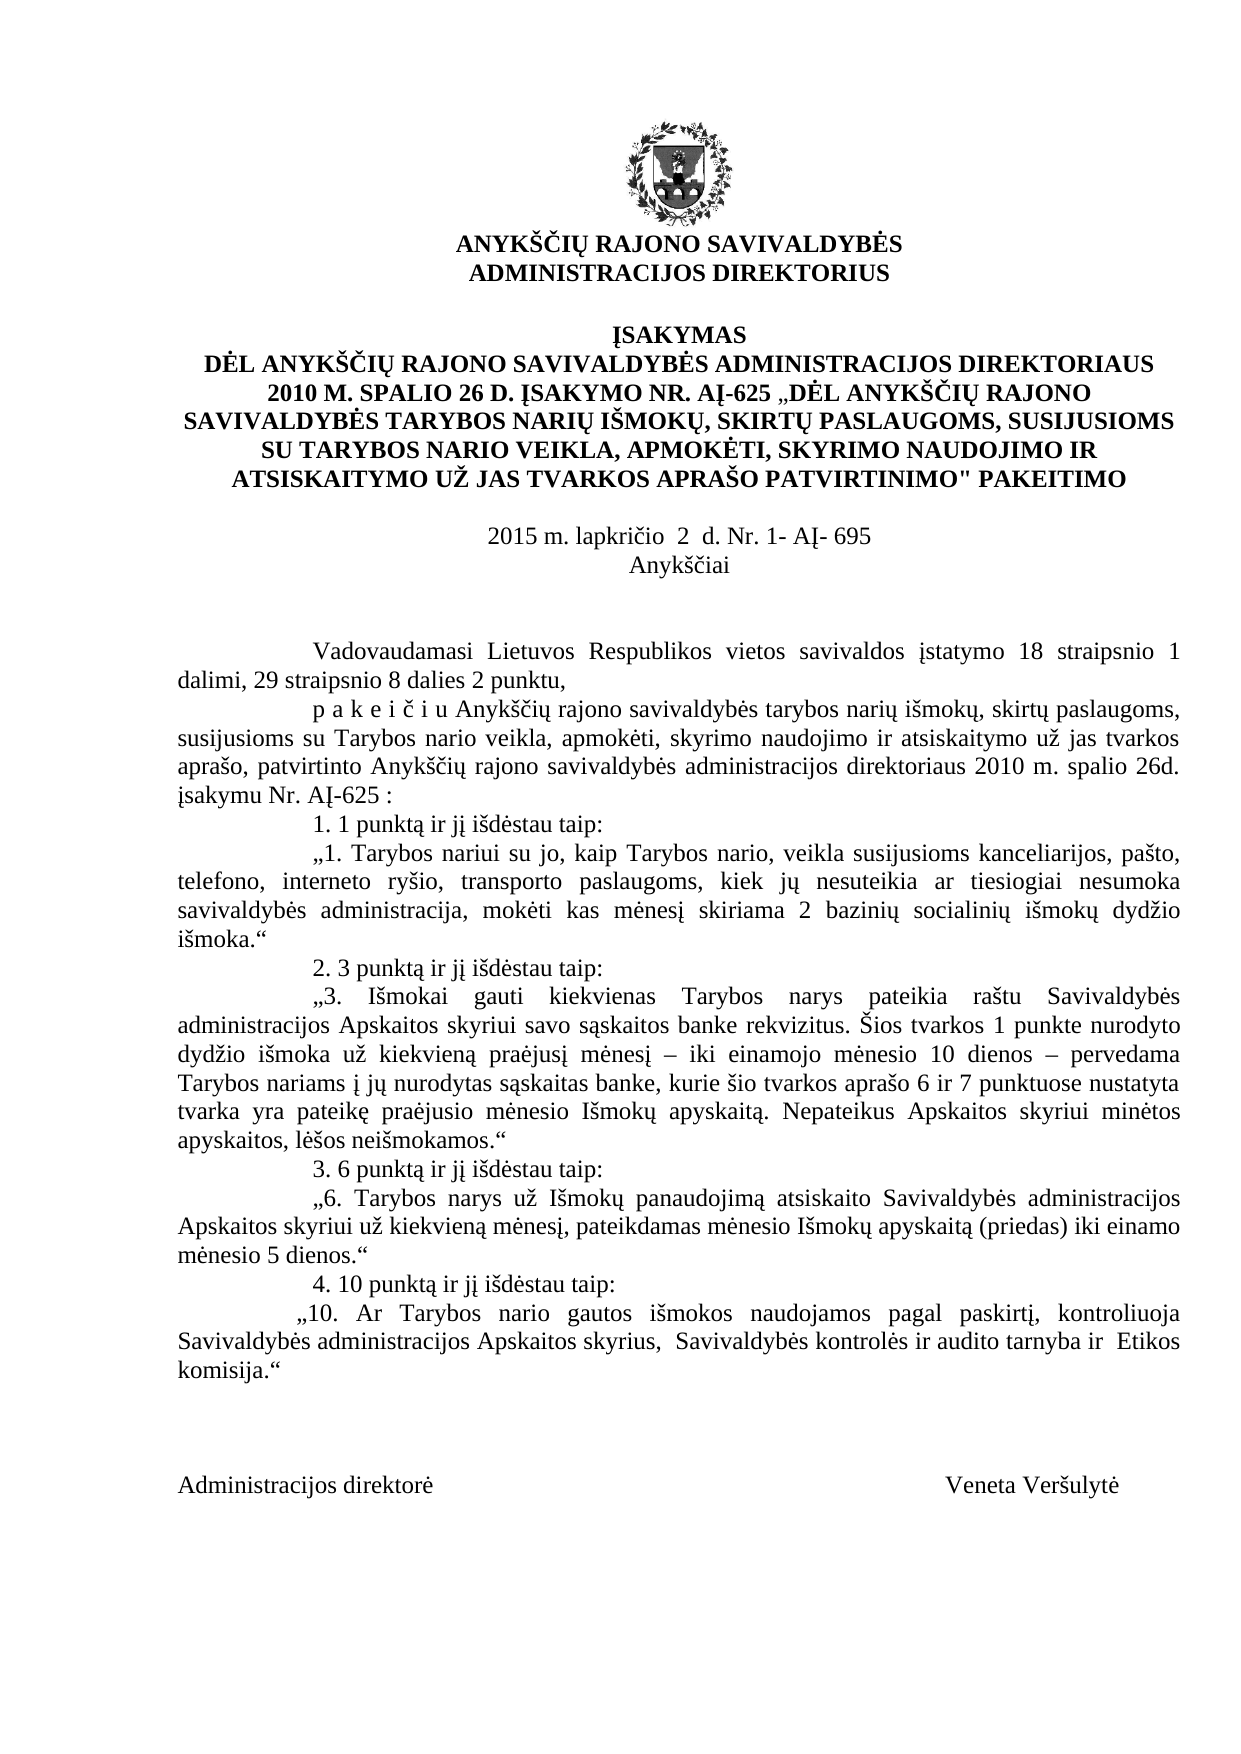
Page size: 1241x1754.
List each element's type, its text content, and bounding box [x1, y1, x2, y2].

text ĮSAKYMAS [177, 320, 1181, 349]
text „10. Ar Tarybos nario gautos išmokos naudojamos pagal paskirtį, kontroliuoja Savivaldybės administracijos Apskaitos skyrius, Savivaldybės kontrolės ir audito tarnyba ir Etikos komisija.“ [177, 1298, 1181, 1384]
text Vadovaudamasi Lietuvos Respublikos vietos savivaldos įstatymo 18 straipsnio 1 dalimi, 29 straipsnio 8 dalies 2 punktu, [177, 636, 1181, 694]
text 4. 10 punktą ir jį išdėstau taip: [177, 1269, 1181, 1298]
text „3. Išmokai gauti kiekvienas Tarybos narys pateikia raštu Savivaldybės administracijos Apskaitos skyriui savo sąskaitos banke rekvizitus. Šios tvarkos 1 punkte nurodyto dydžio išmoka už kiekvieną praėjusį mėnesį – iki einamojo mėnesio 10 dienos – pervedama Tarybos nariams į jų nurodytas sąskaitas banke, kurie šio tvarkos aprašo 6 ir 7 punktuose nustatyta tvarka yra pateikę praėjusio mėnesio Išmokų apyskaitą. Nepateikus Apskaitos skyriui minėtos apyskaitos, lėšos neišmokamos.“ [177, 981, 1181, 1154]
text „6. Tarybos narys už Išmokų panaudojimą atsiskaito Savivaldybės administracijos Apskaitos skyriui už kiekvieną mėnesį, pateikdamas mėnesio Išmokų apyskaitą (priedas) iki einamo mėnesio 5 dienos.“ [177, 1183, 1181, 1269]
text ADMINISTRACIJOS DIREKTORIUS [177, 258, 1181, 287]
text 2015 m. lapkričio 2 d. Nr. 1- AĮ- 695 [177, 521, 1181, 550]
text ANYKŠČIŲ RAJONO SAVIVALDYBĖS [177, 229, 1181, 258]
text Administracijos direktorė Veneta Veršulytė [177, 1470, 1181, 1499]
text Anykščiai [177, 550, 1181, 579]
text 2. 3 punktą ir jį išdėstau taip: [177, 953, 1181, 981]
text p a k e i č i u Anykščių rajono savivaldybės tarybos narių išmokų, skirtų paslaugoms, susijusioms su Tarybos nario veikla, apmokėti, skyrimo naudojimo ir atsiskaitymo už jas tvarkos aprašo, patvirtinto Anykščių rajono savivaldybės administracijos direktoriaus 2010 m. spalio 26d. įsakymu Nr. AĮ-625 : [177, 694, 1181, 809]
text DĖL ANYKŠČIŲ RAJONO SAVIVALDYBĖS ADMINISTRACIJOS DIREKTORIAUS 2010 M. SPALIO 26 D. ĮSAKYMO NR. AĮ-625 „DĖL ANYKŠČIŲ RAJONO SAVIVALDYBĖS TARYBOS NARIŲ IŠMOKŲ, SKIRTŲ PASLAUGOMS, SUSIJUSIOMS SU TARYBOS NARIO VEIKLA, APMOKĖTI, SKYRIMO NAUDOJIMO IR ATSISKAITYMO UŽ JAS TVARKOS APRAŠO PATVIRTINIMO" PAKEITIMO [177, 349, 1181, 493]
text 1. 1 punktą ir jį išdėstau taip: [177, 809, 1181, 838]
text „1. Tarybos nariui su jo, kaip Tarybos nario, veikla susijusioms kanceliarijos, pašto, telefono, interneto ryšio, transporto paslaugoms, kiek jų nesuteikia ar tiesiogiai nesumoka savivaldybės administracija, mokėti kas mėnesį skiriama 2 bazinių socialinių išmokų dydžio išmoka.“ [177, 838, 1181, 953]
text 3. 6 punktą ir jį išdėstau taip: [177, 1154, 1181, 1183]
